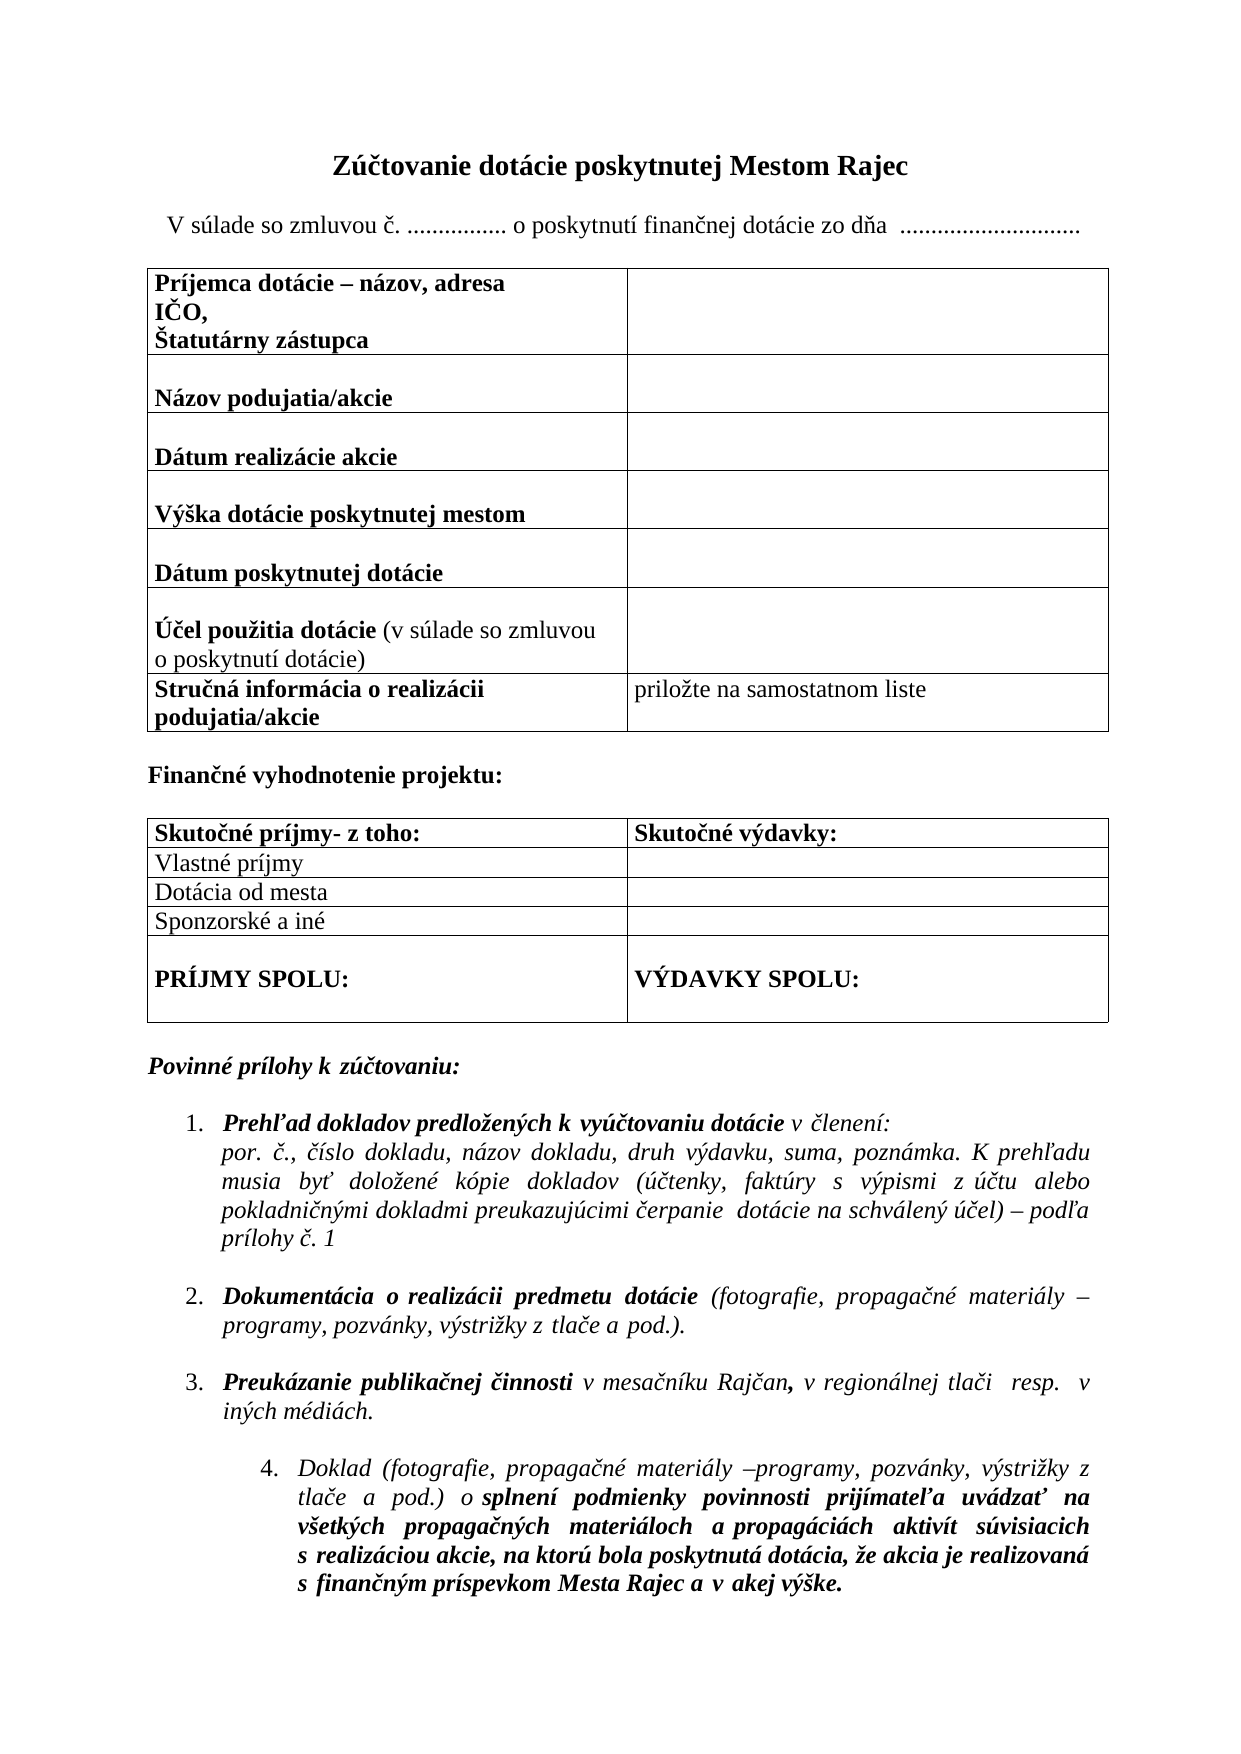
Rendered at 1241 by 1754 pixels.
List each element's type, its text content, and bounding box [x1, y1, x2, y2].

table_cell Stručná informácia o realizácii podujatia/akcie [148, 674, 627, 731]
table_header Príjemca dotácie – názov, adresa IČO, Štatutárny zástupca [148, 269, 627, 354]
table_cell [628, 355, 1108, 412]
list Prehľad dokladov predložených k vyúčtovaniu dotácie v členení: [185, 1108, 1092, 1137]
table_cell Názov podujatia/akcie [148, 355, 627, 412]
table_cell Výška dotácie poskytnutej mestom [148, 471, 627, 528]
table_cell [628, 907, 1108, 935]
table_cell Sponzorské a iné [148, 907, 627, 935]
table_cell [628, 588, 1108, 673]
table_cell [628, 413, 1108, 470]
list Dokumentácia o realizácii predmetu dotácie (fotografie, propagačné materiály –programy, pozvánky, výstrižky z tlače a pod.). [185, 1281, 1092, 1338]
table_cell [628, 529, 1108, 586]
table_cell Dátum poskytnutej dotácie [148, 529, 627, 586]
text Povinné prílohy k zúčtovaniu: [148, 1051, 1092, 1080]
table_cell Účel použitia dotácie (v súlade so zmluvou o poskytnutí dotácie) [148, 588, 627, 673]
table_cell VÝDAVKY SPOLU: [628, 936, 1108, 1022]
table_cell Dátum realizácie akcie [148, 413, 627, 470]
table_header Skutočné výdavky: [628, 819, 1108, 847]
text V súlade so zmluvou č. ................ o poskytnutí finančnej dotácie zo dňa ............................. [148, 210, 1092, 239]
list Preukázanie publikačnej činnosti v mesačníku Rajčan, v regionálnej tlači resp. v iných médiách. [185, 1367, 1092, 1425]
table_header Skutočné príjmy- z toho: [148, 819, 627, 847]
text por. č., číslo dokladu, názov dokladu, druh výdavku, suma, poznámka. K prehľadu musia byť doložené kópie dokladov (účtenky, faktúry s výpismi z účtu alebo pokladničnými dokladmi preukazujúcimi čerpanie dotácie na schválený účel) – podľa prílohy č. 1 [221, 1137, 1092, 1252]
table_cell [628, 848, 1108, 876]
table_header [628, 269, 1108, 354]
table_cell priložte na samostatnom liste [628, 674, 1108, 731]
table_cell Vlastné príjmy [148, 848, 627, 876]
table_cell Dotácia od mesta [148, 878, 627, 906]
list Doklad (fotografie, propagačné materiály –programy, pozvánky, výstrižky z tlače a pod.) o splnení podmienky povinnosti prijímateľa uvádzať na všetkých propagačných materiáloch a propagáciách aktivít súvisiacich s realizáciou akcie, na ktorú bola poskytnutá dotácia, že akcia je realizovaná s finančným príspevkom Mesta Rajec a v akej výške. [260, 1453, 1092, 1597]
table_cell [628, 471, 1108, 528]
table_cell [628, 878, 1108, 906]
table_cell PRÍJMY SPOLU: [148, 936, 627, 1022]
text Zúčtovanie dotácie poskytnutej Mestom Rajec [148, 148, 1092, 181]
text Finančné vyhodnotenie projektu: [148, 760, 1092, 789]
